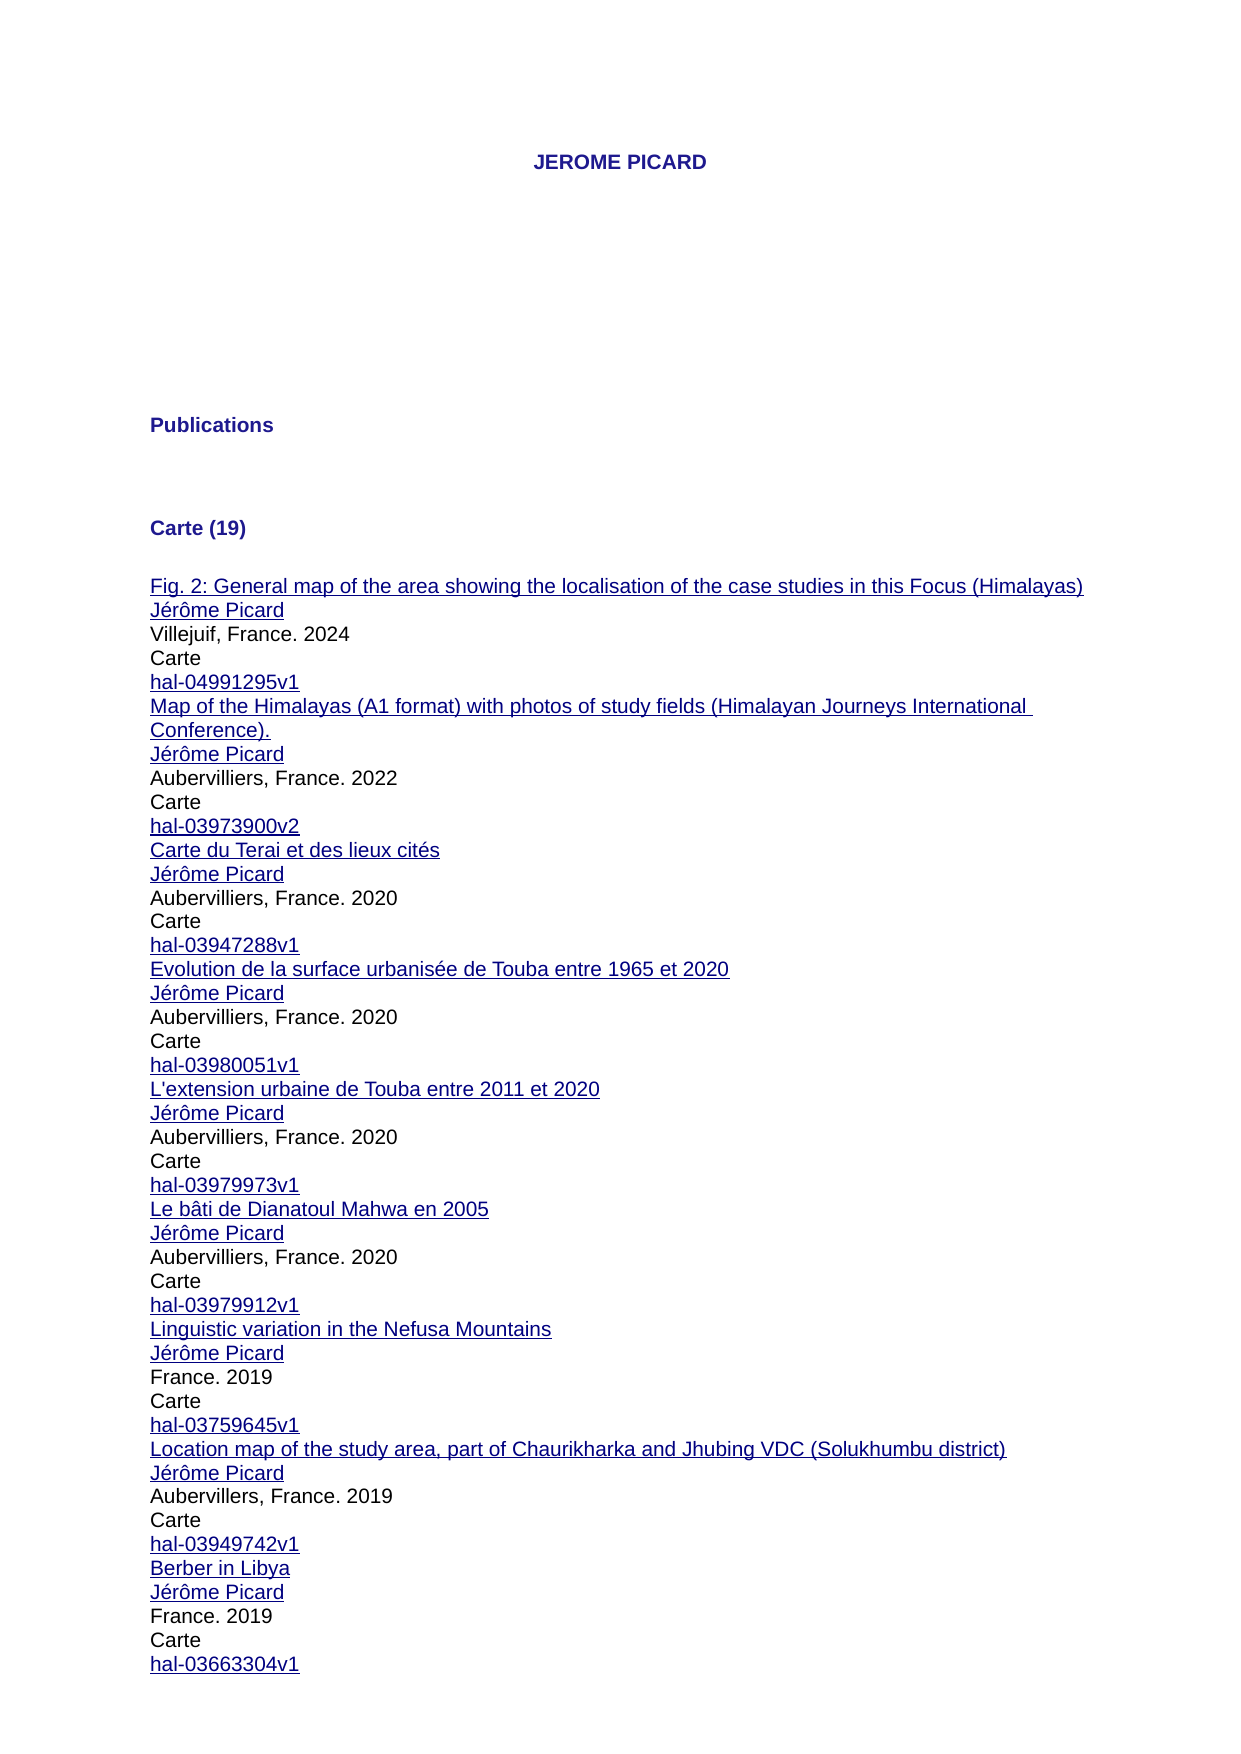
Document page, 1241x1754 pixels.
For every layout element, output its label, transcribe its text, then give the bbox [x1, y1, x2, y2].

table_cell Linguistic variation in the Nefusa Mountains Jérôme Picard France. 2019 Carte hal-03759645v1 [150, 1317, 1090, 1436]
table_cell Location map of the study area, part of Chaurikharka and Jhubing VDC (Solukhumbu district) Jérôme Picard Aubervillers, France. 2019 Carte hal-03949742v1 [150, 1436, 1090, 1556]
table_cell Berber in Libya Jérôme Picard France. 2019 Carte hal-03663304v1 [150, 1556, 1090, 1676]
subtitle Publications [150, 412, 1090, 436]
subtitle Carte (19) [150, 516, 1090, 539]
subtitle JEROME PICARD [150, 150, 1090, 174]
table_header Fig. 2: General map of the area showing the localisation of the case studies in this Focus (Himalayas) Jérôme Picard Villejuif, France. 2024 Carte hal-04991295v1 [150, 574, 1090, 694]
table_cell L'extension urbaine de Touba entre 2011 et 2020 Jérôme Picard Aubervilliers, France. 2020 Carte hal-03979973v1 [150, 1077, 1090, 1197]
table_cell Evolution de la surface urbanisée de Touba entre 1965 et 2020 Jérôme Picard Aubervilliers, France. 2020 Carte hal-03980051v1 [150, 957, 1090, 1077]
table_cell Carte du Terai et des lieux cités Jérôme Picard Aubervilliers, France. 2020 Carte hal-03947288v1 [150, 838, 1090, 957]
table_cell Le bâti de Dianatoul Mahwa en 2005 Jérôme Picard Aubervilliers, France. 2020 Carte hal-03979912v1 [150, 1197, 1090, 1317]
table_cell Map of the Himalayas (A1 format) with photos of study fields (Himalayan Journeys International Conference). Jérôme Picard Aubervilliers, France. 2022 Carte hal-03973900v2 [150, 694, 1090, 837]
